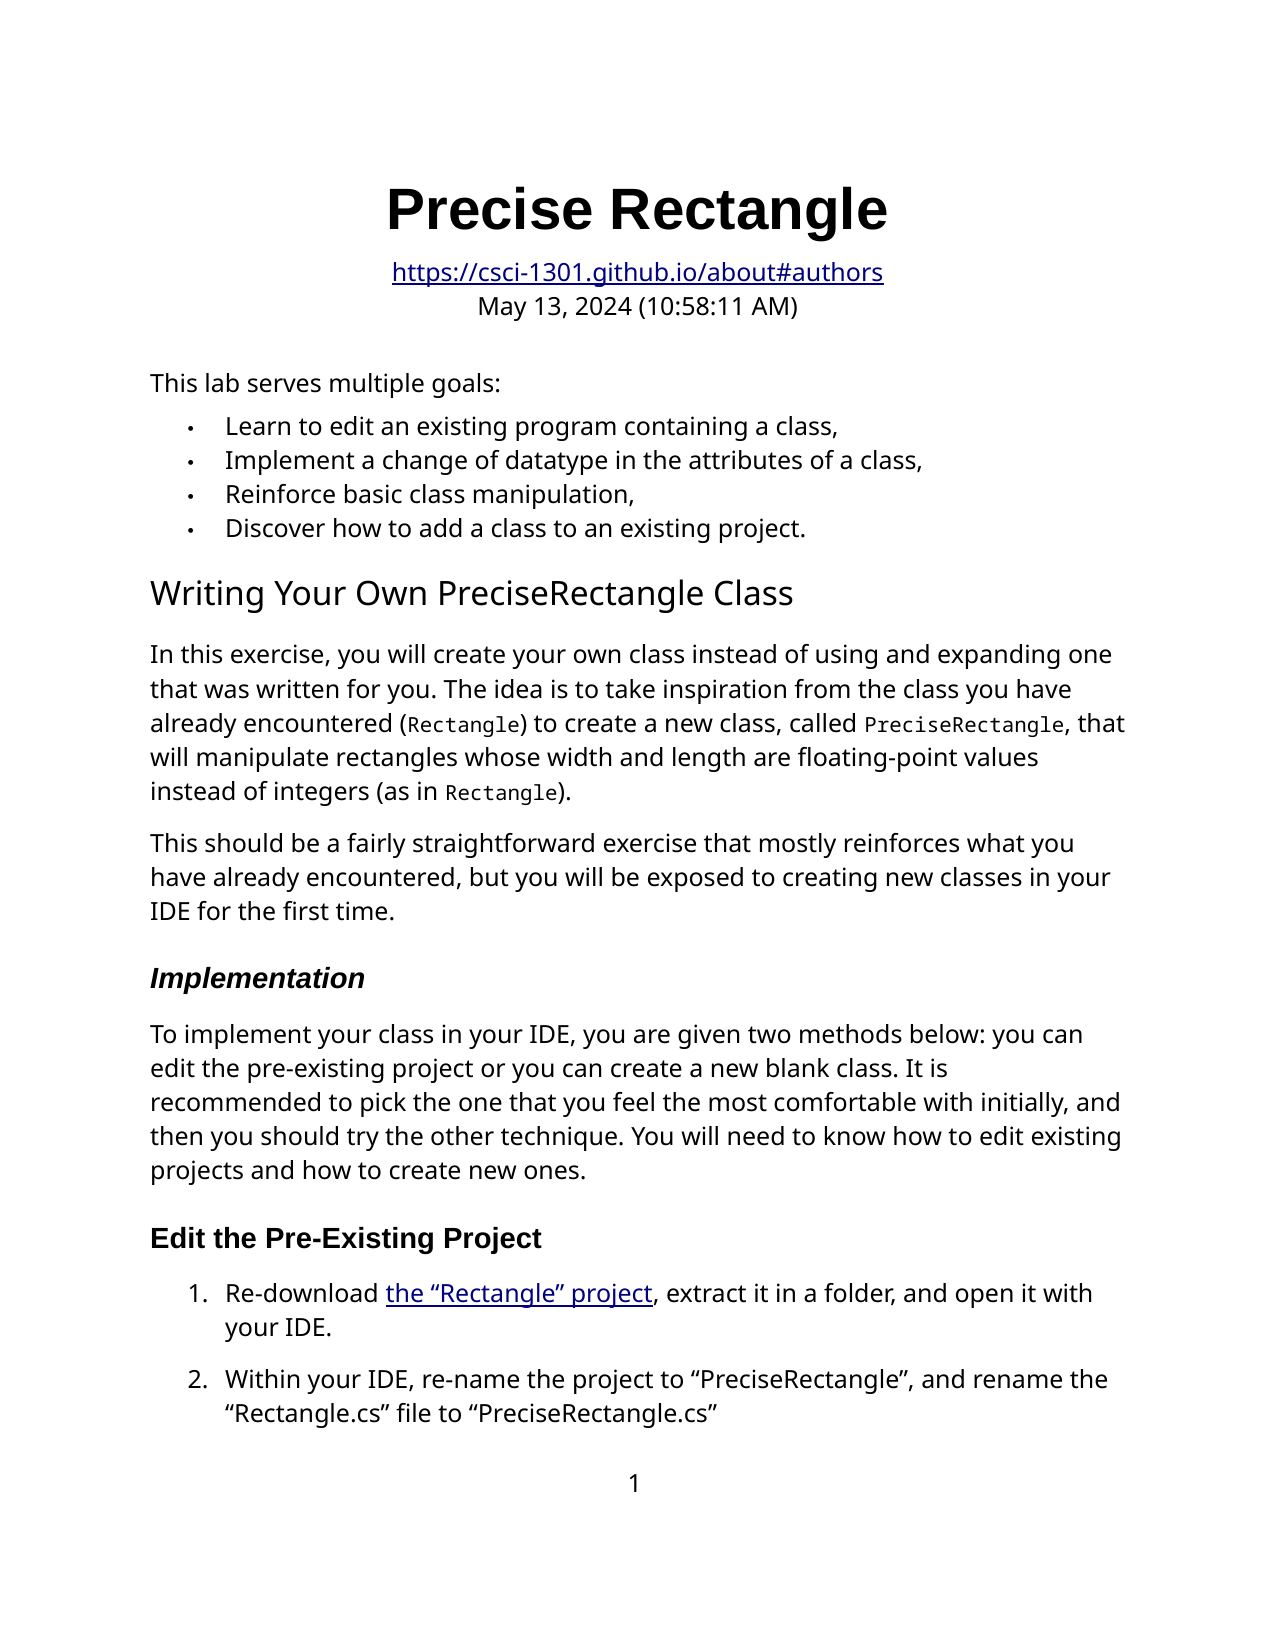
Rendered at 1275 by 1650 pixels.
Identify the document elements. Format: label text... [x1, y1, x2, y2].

text This should be a fairly straightforward exercise that mostly reinforces what you have already encountered, but you will be exposed to creating new classes in your IDE for the first time. [150, 825, 1125, 928]
text May 13, 2024 (10:58:11 AM) [150, 289, 1125, 323]
text In this exercise, you will create your own class instead of using and expanding one that was written for you. The idea is to take inspiration from the class you have already encountered (Rectangle) to create a new class, called PreciseRectangle, that will manipulate rectangles whose width and length are floating-point values instead of integers (as in Rectangle). [150, 637, 1125, 807]
list Reinforce basic class manipulation, [187, 477, 1125, 511]
text https://csci-1301.github.io/about#authors [150, 254, 1125, 289]
text To implement your class in your IDE, you are given two methods below: you can edit the pre-existing project or you can create a new blank class. It is recommended to pick the one that you feel the most comfortable with initially, and then you should try the other technique. You will need to know how to edit existing projects and how to create new ones. [150, 1017, 1125, 1187]
title Precise Rectangle [150, 175, 1125, 242]
subtitle Writing Your Own PreciseRectangle Class [150, 570, 1125, 616]
subtitle Implementation [150, 962, 1125, 995]
list Implement a change of datatype in the attributes of a class, [187, 443, 1125, 477]
text This lab serves multiple goals: [150, 366, 1125, 400]
list Within your IDE, re-name the project to “PreciseRectangle”, and rename the “Rectangle.cs” file to “PreciseRectangle.cs” [187, 1362, 1125, 1430]
list Re-download the “Rectangle” project, extract it in a folder, and open it with your IDE. [187, 1276, 1125, 1344]
subtitle Edit the Pre-Existing Project [150, 1221, 1125, 1254]
list Discover how to add a class to an existing project. [187, 511, 1125, 545]
list Learn to edit an existing program containing a class, [187, 409, 1125, 443]
